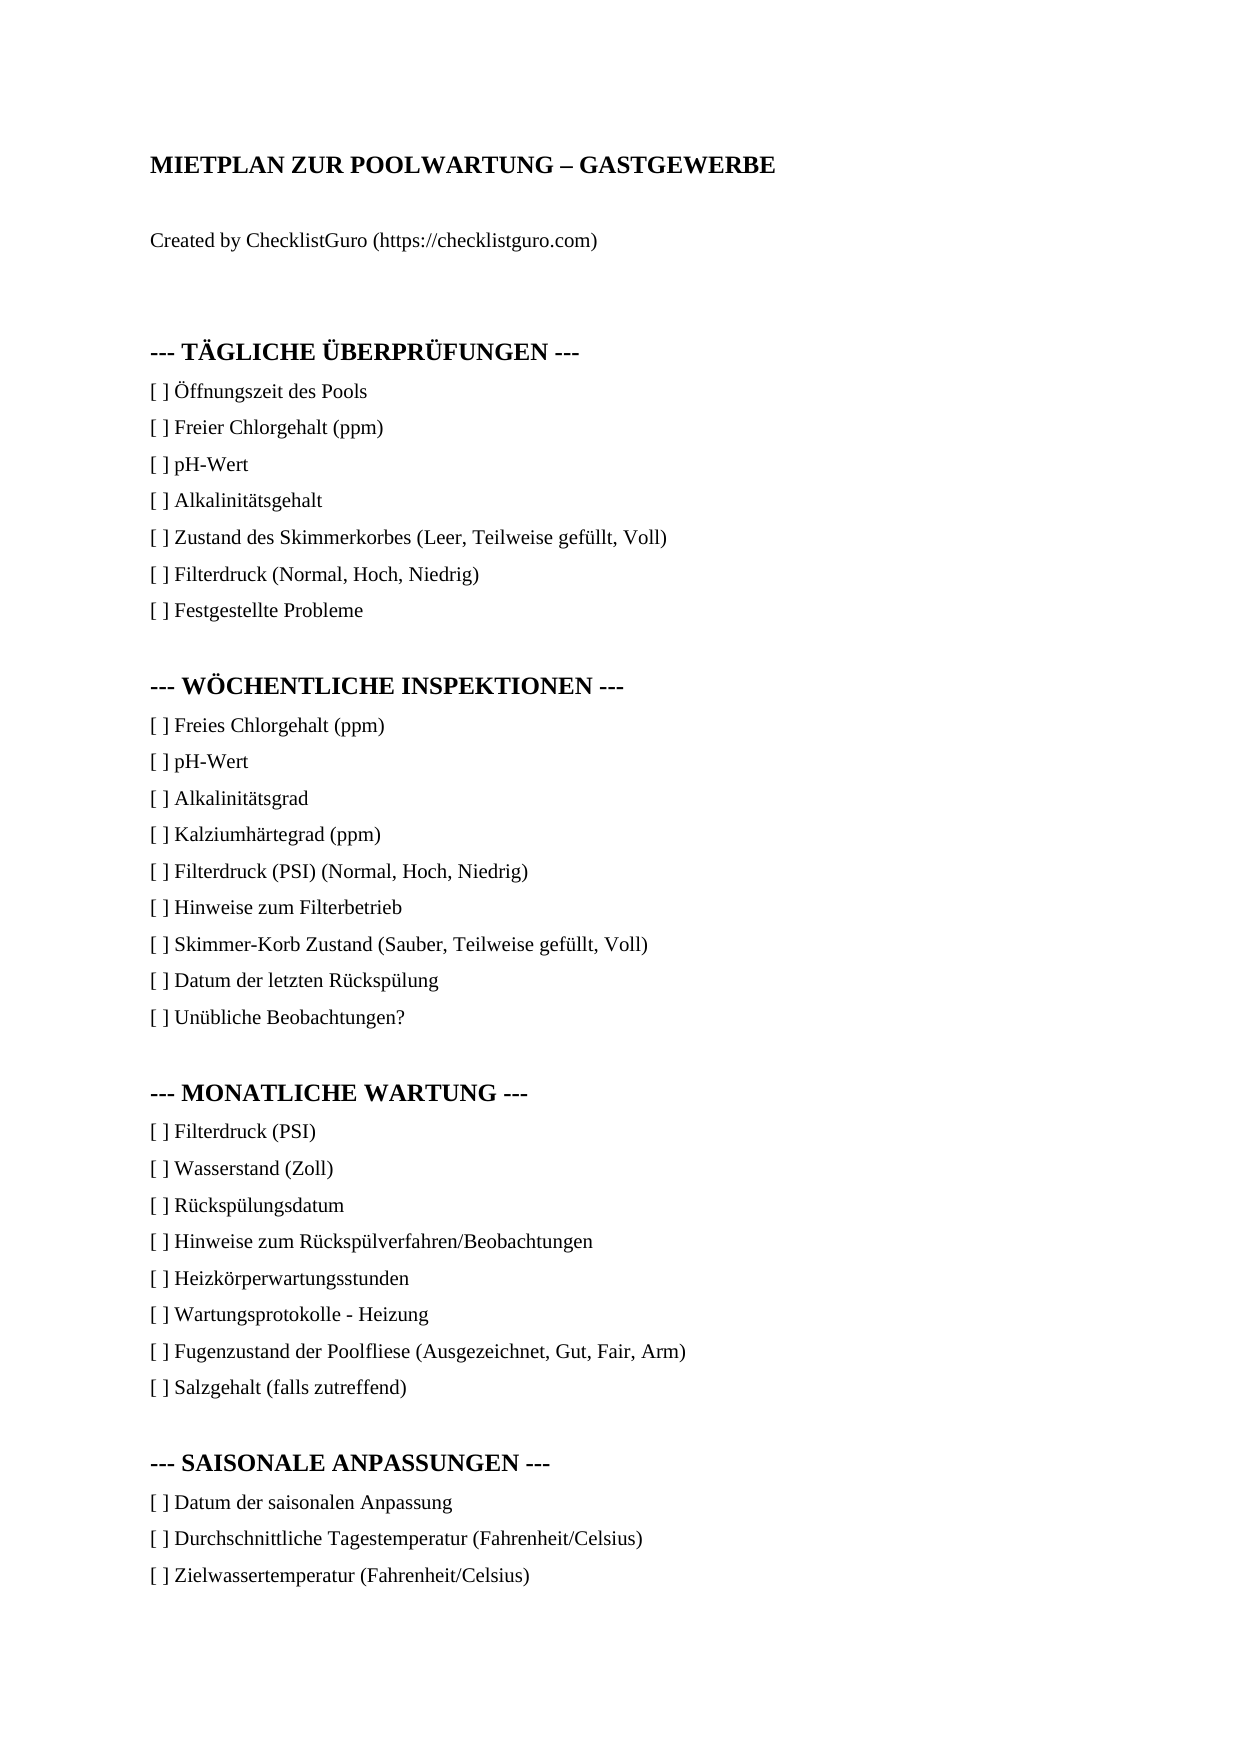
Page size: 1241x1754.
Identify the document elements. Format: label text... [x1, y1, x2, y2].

text [ ] Filterdruck (PSI) (Normal, Hoch, Niedrig) [150, 859, 1090, 883]
text [ ] Wartungsprotokolle - Heizung [150, 1302, 1090, 1326]
text [ ] pH-Wert [150, 452, 1090, 476]
text --- SAISONALE ANPASSUNGEN --- [150, 1448, 1090, 1477]
text [ ] Datum der letzten Rückspülung [150, 968, 1090, 992]
text [ ] Skimmer-Korb Zustand (Sauber, Teilweise gefüllt, Voll) [150, 932, 1090, 956]
text [ ] Alkalinitätsgehalt [150, 488, 1090, 512]
text [ ] Durchschnittliche Tagestemperatur (Fahrenheit/Celsius) [150, 1526, 1090, 1550]
text [ ] Hinweise zum Rückspülverfahren/Beobachtungen [150, 1229, 1090, 1253]
text [ ] Festgestellte Probleme [150, 598, 1090, 622]
text --- TÄGLICHE ÜBERPRÜFUNGEN --- [150, 337, 1090, 366]
text [ ] Salzgehalt (falls zutreffend) [150, 1375, 1090, 1399]
text [ ] Alkalinitätsgrad [150, 786, 1090, 810]
text [ ] Freies Chlorgehalt (ppm) [150, 712, 1090, 737]
text [ ] Heizkörperwartungsstunden [150, 1266, 1090, 1290]
text [ ] Freier Chlorgehalt (ppm) [150, 415, 1090, 439]
text MIETPLAN ZUR POOLWARTUNG – GASTGEWERBE [150, 150, 1090, 179]
text [ ] Filterdruck (Normal, Hoch, Niedrig) [150, 562, 1090, 586]
text [ ] pH-Wert [150, 749, 1090, 773]
text [ ] Rückspülungsdatum [150, 1192, 1090, 1217]
text [ ] Filterdruck (PSI) [150, 1119, 1090, 1143]
text [ ] Öffnungszeit des Pools [150, 379, 1090, 403]
text [ ] Datum der saisonalen Anpassung [150, 1490, 1090, 1514]
text --- MONATLICHE WARTUNG --- [150, 1078, 1090, 1107]
text [ ] Zustand des Skimmerkorbes (Leer, Teilweise gefüllt, Voll) [150, 525, 1090, 549]
text [ ] Kalziumhärtegrad (ppm) [150, 822, 1090, 846]
text --- WÖCHENTLICHE INSPEKTIONEN --- [150, 671, 1090, 700]
text [ ] Zielwassertemperatur (Fahrenheit/Celsius) [150, 1563, 1090, 1587]
text [ ] Hinweise zum Filterbetrieb [150, 895, 1090, 919]
text [ ] Wasserstand (Zoll) [150, 1156, 1090, 1180]
text Created by ChecklistGuro (https://checklistguro.com) [150, 228, 1090, 252]
text [ ] Unübliche Beobachtungen? [150, 1005, 1090, 1029]
text [ ] Fugenzustand der Poolfliese (Ausgezeichnet, Gut, Fair, Arm) [150, 1339, 1090, 1363]
